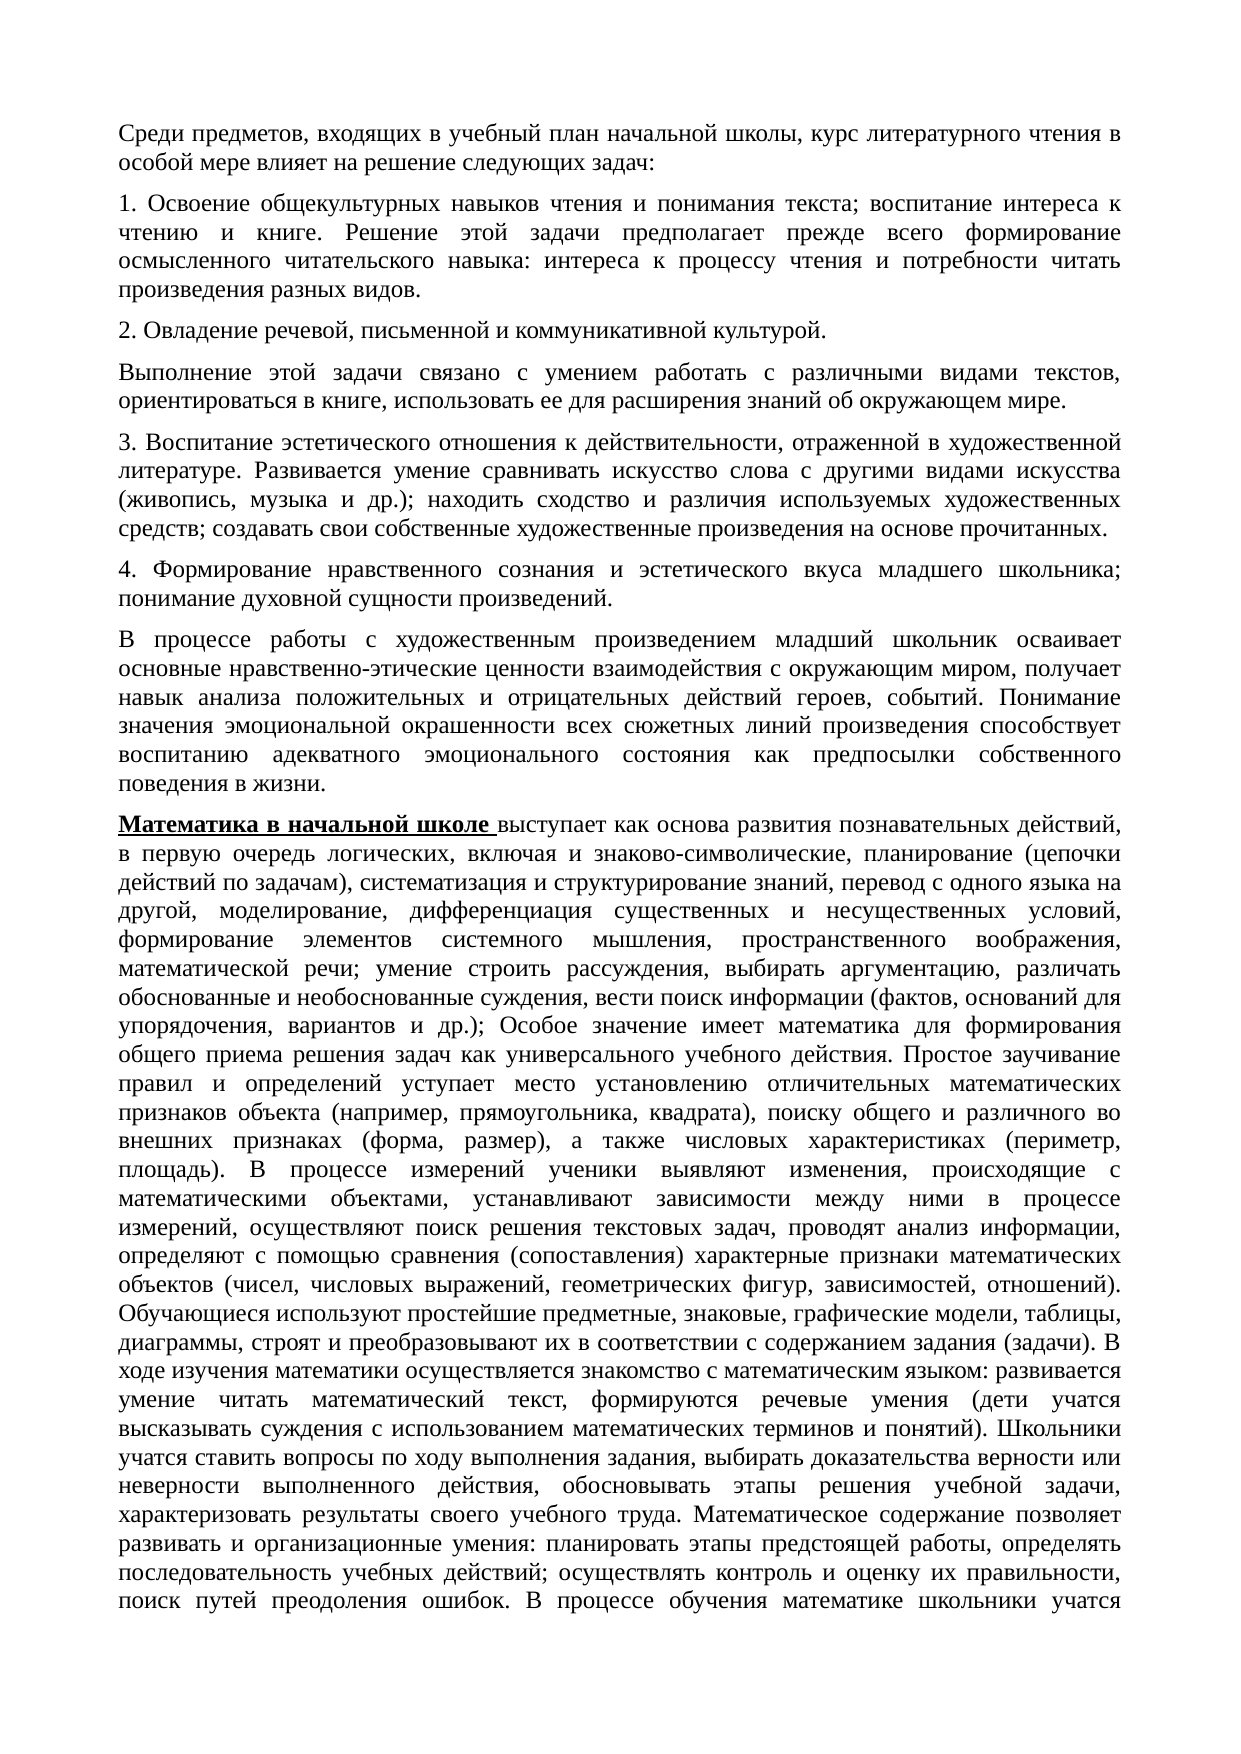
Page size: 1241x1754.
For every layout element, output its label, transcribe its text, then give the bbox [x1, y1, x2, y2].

text Среди предметов, входящих в учебный план начальной школы, курс литературного чтения в особой мере влияет на решение следующих задач: [118, 118, 1122, 176]
text 1. Освоение общекультурных навыков чтения и понимания текста; воспитание интереса к чтению и книге. Решение этой задачи предполагает прежде всего формирование осмысленного читательского навыка: интереса к процессу чтения и потребности читать произведения разных видов. [118, 188, 1122, 303]
text Выполнение этой задачи связано с умением работать с различными видами текстов, ориентироваться в книге, использовать ее для расширения знаний об окружающем мире. [118, 357, 1122, 414]
text В процессе работы с художественным произведением младший школьник осваивает основные нравственно-этические ценности взаимодействия с окружающим миром, получает навык анализа положительных и отрицательных действий героев, событий. Понимание значения эмоциональной окрашенности всех сюжетных линий произведения способствует воспитанию адекватного эмоционального состояния как предпосылки собственного поведения в жизни. [118, 624, 1122, 797]
text 2. Овладение речевой, письменной и коммуникативной культурой. [118, 316, 1122, 344]
text 4. Формирование нравственного сознания и эстетического вкуса младшего школьника; понимание духовной сущности произведений. [118, 554, 1122, 612]
text 3. Воспитание эстетического отношения к действительности, отраженной в художественной литературе. Развивается умение сравнивать искусство слова с другими видами искусства (живопись, музыка и др.); находить сходство и различия используемых художественных средств; создавать свои собственные художественные произведения на основе прочитанных. [118, 427, 1122, 542]
text Математика в начальной школе выступает как основа развития познавательных действий, в первую очередь логических, включая и знаково-символические, планирование (цепочки действий по задачам), систематизация и структурирование знаний, перевод с одного языка на другой, моделирование, дифференциация существенных и несущественных условий, формирование элементов системного мышления, пространственного воображения, математической речи; умение строить рассуждения, выбирать аргументацию, различать обоснованные и необоснованные суждения, вести поиск информации (фактов, оснований для упорядочения, вариантов и др.); Особое значение имеет математика для формирования общего приема решения задач как универсального учебного действия. Простое заучивание правил и определений уступает место установлению отличительных математических признаков объекта (например, прямоугольника, квадрата), поиску общего и различного во внешних признаках (форма, размер), а также числовых характеристиках (периметр, площадь). В процессе измерений ученики выявляют изменения, происходящие с математическими объектами, устанавливают зависимости между ними в процессе измерений, осуществляют поиск решения текстовых задач, проводят анализ информации, определяют с помощью сравнения (сопоставления) характерные признаки математических объектов (чисел, числовых выражений, геометрических фигур, зависимостей, отношений). Обучающиеся используют простейшие предметные, знаковые, графические модели, таблицы, диаграммы, строят и преобразовывают их в соответствии с содержанием задания (задачи). В ходе изучения математики осуществляется знакомство с математическим языком: развивается умение читать математический текст, формируются речевые умения (дети учатся высказывать суждения с использованием математических терминов и понятий). Школьники учатся ставить вопросы по ходу выполнения задания, выбирать доказательства верности или неверности выполненного действия, обосновывать этапы решения учебной задачи, характеризовать результаты своего учебного труда. Математическое содержание позволяет развивать и организационные умения: планировать этапы предстоящей работы, определять последовательность учебных действий; осуществлять контроль и оценку их правильности, поиск путей преодоления ошибок. В процессе обучения математике школьники учатся [118, 809, 1122, 1614]
